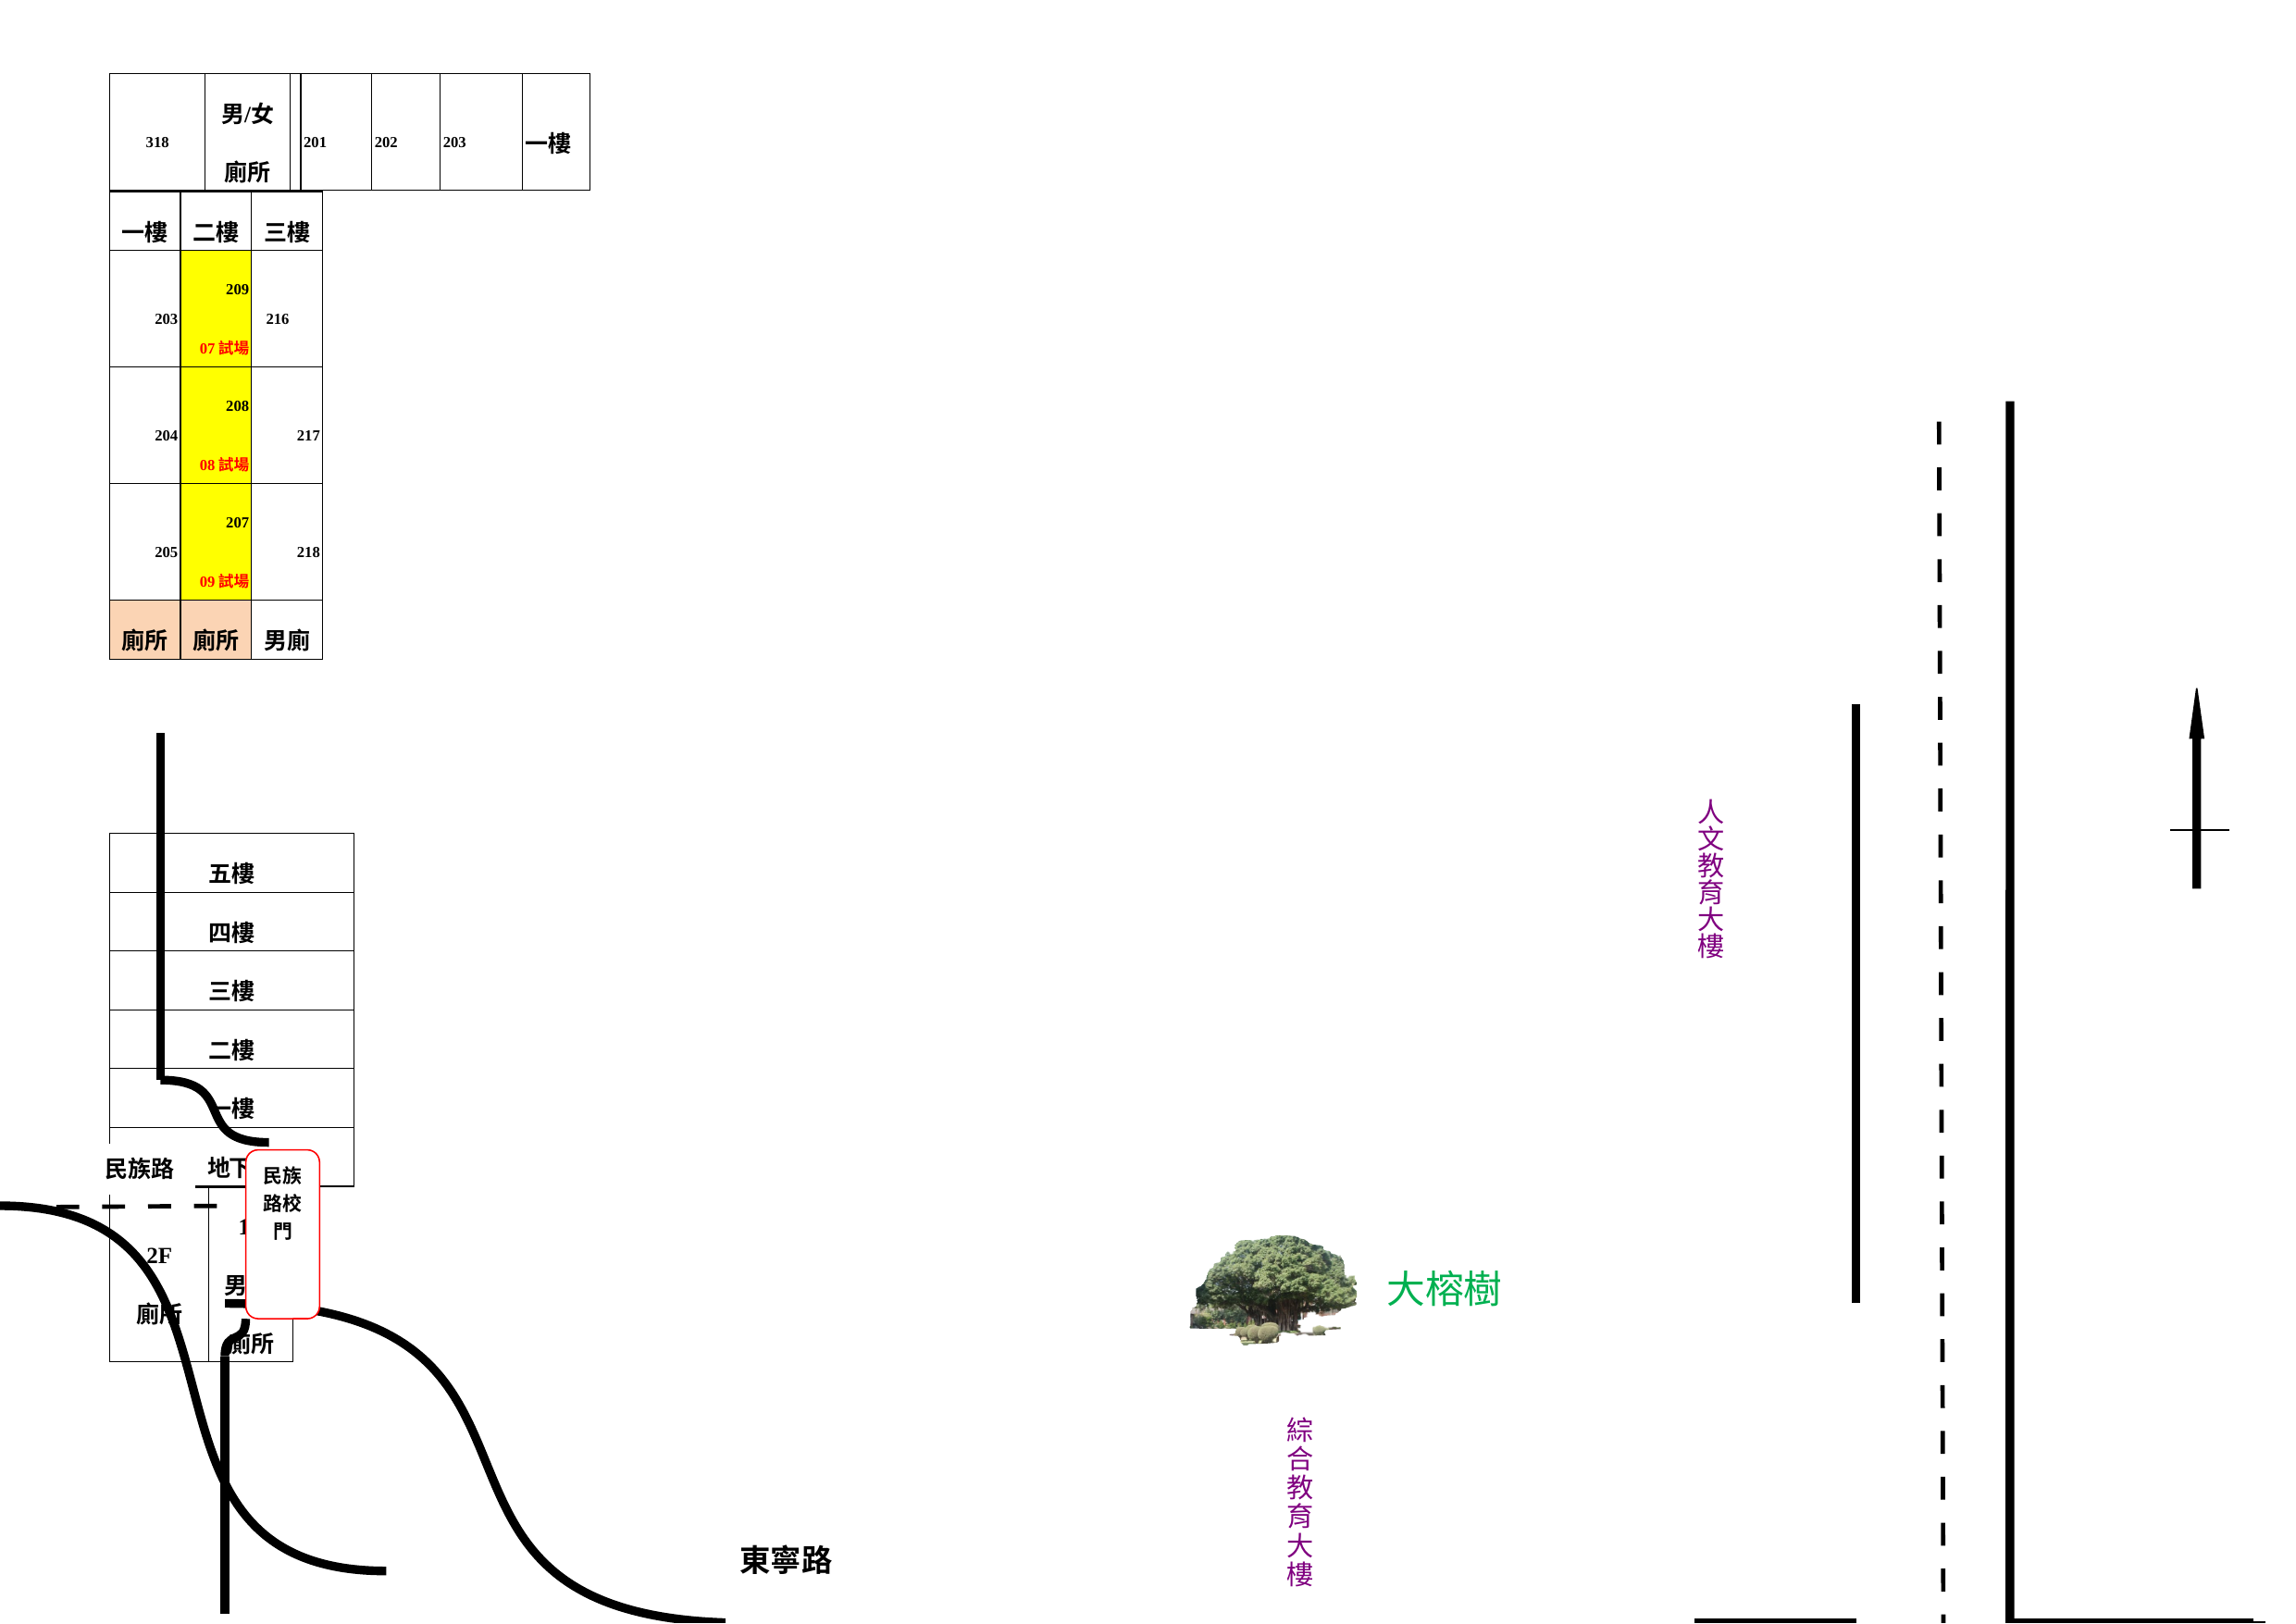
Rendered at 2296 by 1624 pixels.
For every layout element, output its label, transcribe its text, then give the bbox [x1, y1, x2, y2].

table_header 1F 男/女 廁所 [209, 1188, 292, 1361]
table_cell 318 [110, 74, 205, 190]
table_cell 202 [372, 74, 440, 190]
table_cell 207 09試場 [181, 484, 251, 600]
table_cell [590, 73, 604, 190]
table_cell 四樓 [165, 893, 354, 950]
text 東寧路 [739, 1536, 1681, 1581]
table_cell 208 08試場 [181, 367, 251, 483]
table_cell 廁所 [181, 601, 251, 659]
table_cell [604, 73, 614, 190]
table_cell 218 [252, 484, 322, 600]
text 人文教育大樓 [1692, 798, 1731, 990]
table_cell 廁所 [110, 601, 180, 659]
table_cell [110, 893, 156, 950]
table_cell 男/女 廁所 [205, 74, 290, 190]
table_cell 216 [252, 251, 322, 366]
table_cell 男廁 [252, 601, 322, 659]
table_cell 205 [110, 484, 180, 600]
table_header 2F 廁所 [110, 1188, 208, 1361]
table_header [110, 834, 156, 892]
table_cell [110, 951, 156, 1010]
text 民族路 [105, 1150, 181, 1184]
table_cell 一樓 [523, 74, 590, 190]
table_cell 203 [441, 74, 522, 190]
table_header 五樓 [165, 834, 354, 892]
table_cell 地下室 [110, 1128, 354, 1185]
table_cell 217 [252, 367, 322, 483]
table_cell 201 [302, 74, 371, 190]
table_cell 一樓 [110, 1069, 217, 1127]
table_cell 203 [110, 251, 180, 366]
table_cell 204 [110, 367, 180, 483]
table_header 一樓 [110, 192, 180, 250]
table_cell 209 07試場 [181, 251, 251, 366]
table_cell [291, 74, 300, 190]
table_cell 二樓 [165, 1010, 354, 1068]
table_cell 一樓 [165, 1069, 354, 1127]
table_header 二樓 [181, 192, 251, 250]
table_header 三樓 [252, 192, 322, 250]
table_cell 三樓 [165, 951, 354, 1010]
table_cell [110, 1010, 156, 1068]
